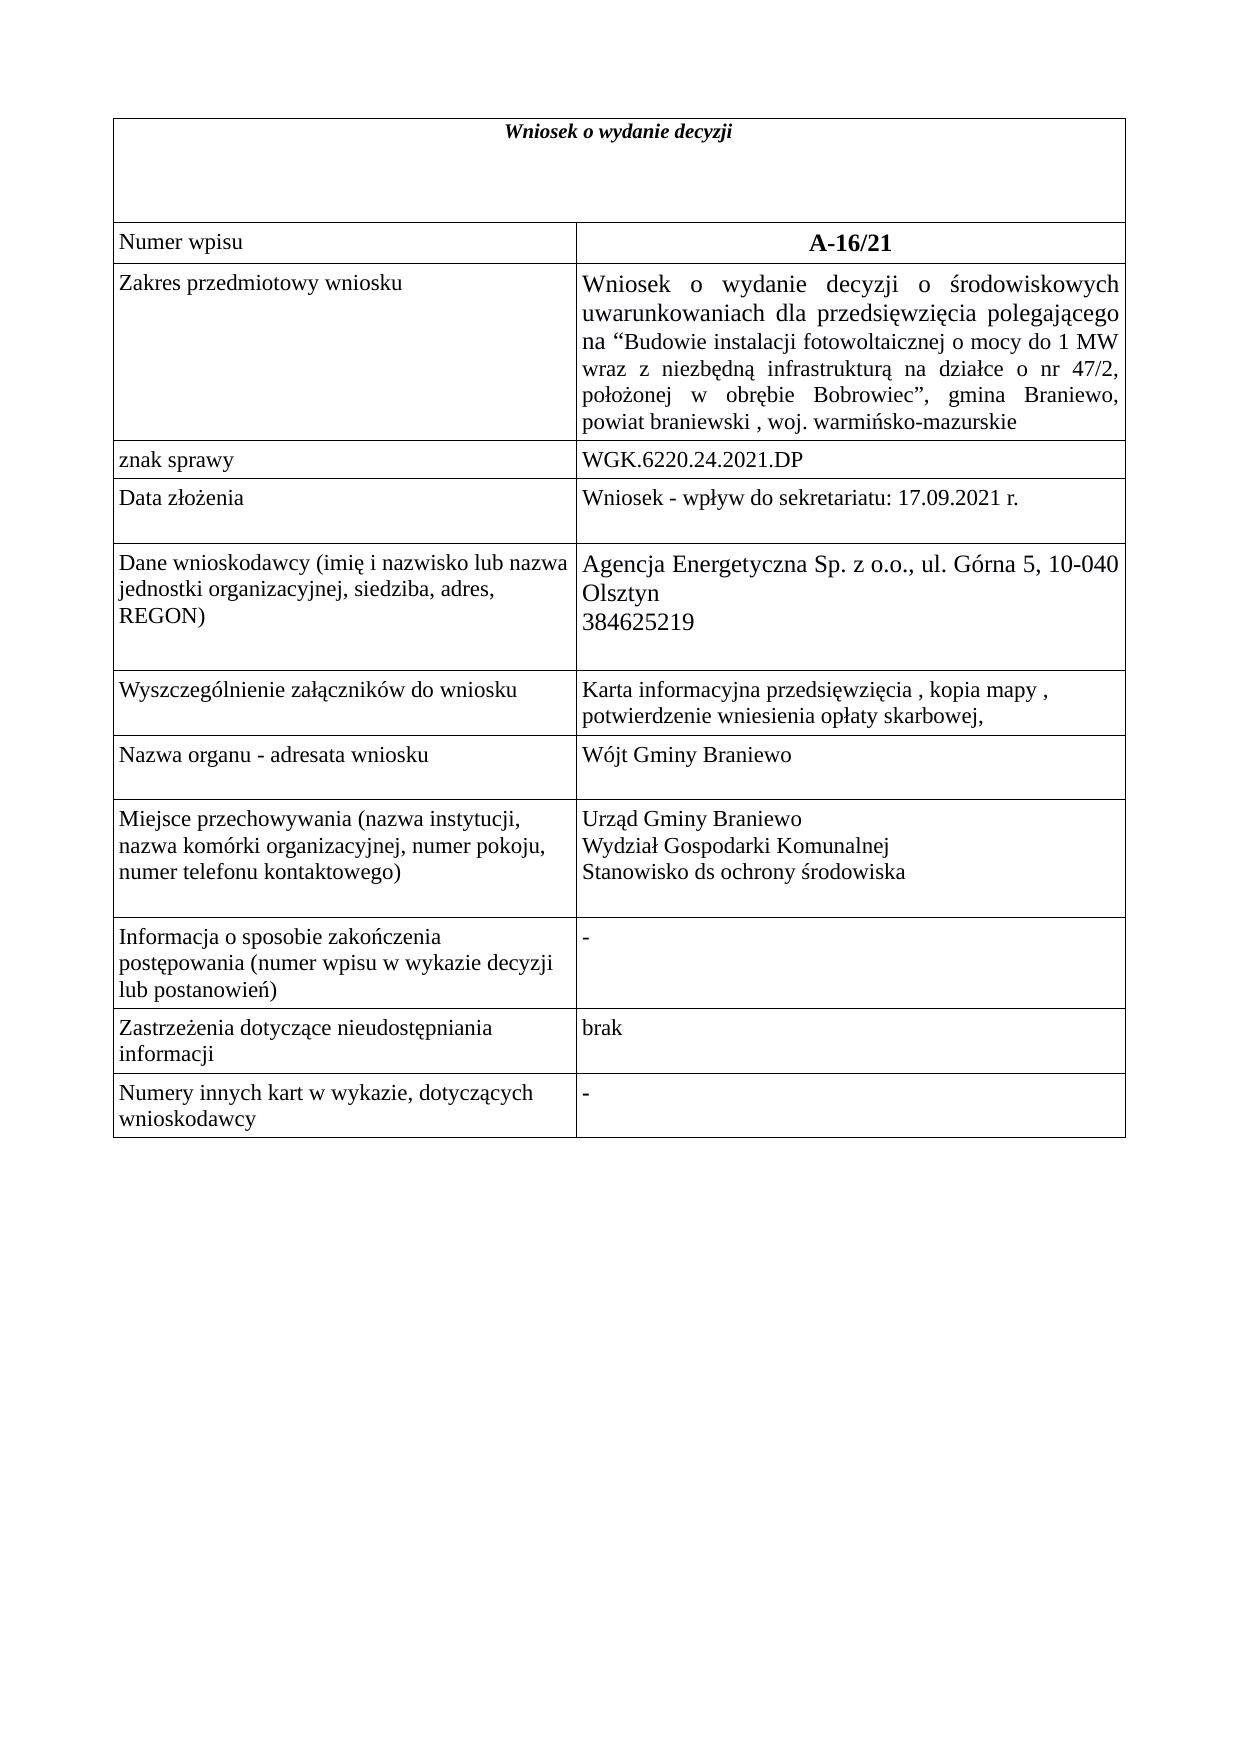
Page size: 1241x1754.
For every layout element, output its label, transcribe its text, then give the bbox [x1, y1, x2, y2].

table_header Wniosek o wydanie decyzji [114, 119, 1125, 222]
table_cell Numery innych kart w wykazie, dotyczących wnioskodawcy [114, 1074, 576, 1137]
table_cell WGK.6220.24.2021.DP [577, 441, 1125, 478]
table_cell Urząd Gminy Braniewo Wydział Gospodarki Komunalnej Stanowisko ds ochrony środowiska [577, 800, 1125, 917]
table_cell Miejsce przechowywania (nazwa instytucji, nazwa komórki organizacyjnej, numer pokoju, numer telefonu kontaktowego) [114, 800, 576, 917]
table_cell Wójt Gminy Braniewo [577, 736, 1125, 799]
table_cell Dane wnioskodawcy (imię i nazwisko lub nazwa jednostki organizacyjnej, siedziba, adres, REGON) [114, 544, 576, 670]
table_cell - [577, 918, 1125, 1008]
table_cell Wyszczególnienie załączników do wniosku [114, 671, 576, 734]
table_cell Wniosek o wydanie decyzji o środowiskowych uwarunkowaniach dla przedsięwzięcia polegającego na “Budowie instalacji fotowoltaicznej o mocy do 1 MW wraz z niezbędną infrastrukturą na działce o nr 47/2, położonej w obrębie Bobrowiec”, gmina Braniewo, powiat braniewski , woj. warmińsko-mazurskie [577, 264, 1125, 440]
table_cell - [577, 1074, 1125, 1137]
table_cell Numer wpisu [114, 223, 576, 263]
table_cell Wniosek - wpływ do sekretariatu: 17.09.2021 r. [577, 479, 1125, 543]
table_cell Zakres przedmiotowy wniosku [114, 264, 576, 440]
table_cell znak sprawy [114, 441, 576, 478]
table_cell A-16/21 [577, 223, 1125, 263]
table_cell Informacja o sposobie zakończenia postępowania (numer wpisu w wykazie decyzji lub postanowień) [114, 918, 576, 1008]
table_cell Agencja Energetyczna Sp. z o.o., ul. Górna 5, 10-040 Olsztyn 384625219 [577, 544, 1125, 670]
table_cell Zastrzeżenia dotyczące nieudostępniania informacji [114, 1009, 576, 1072]
table_cell Data złożenia [114, 479, 576, 543]
table_cell Nazwa organu - adresata wniosku [114, 736, 576, 799]
table_cell brak [577, 1009, 1125, 1072]
table_cell Karta informacyjna przedsięwzięcia , kopia mapy , potwierdzenie wniesienia opłaty skarbowej, [577, 671, 1125, 734]
